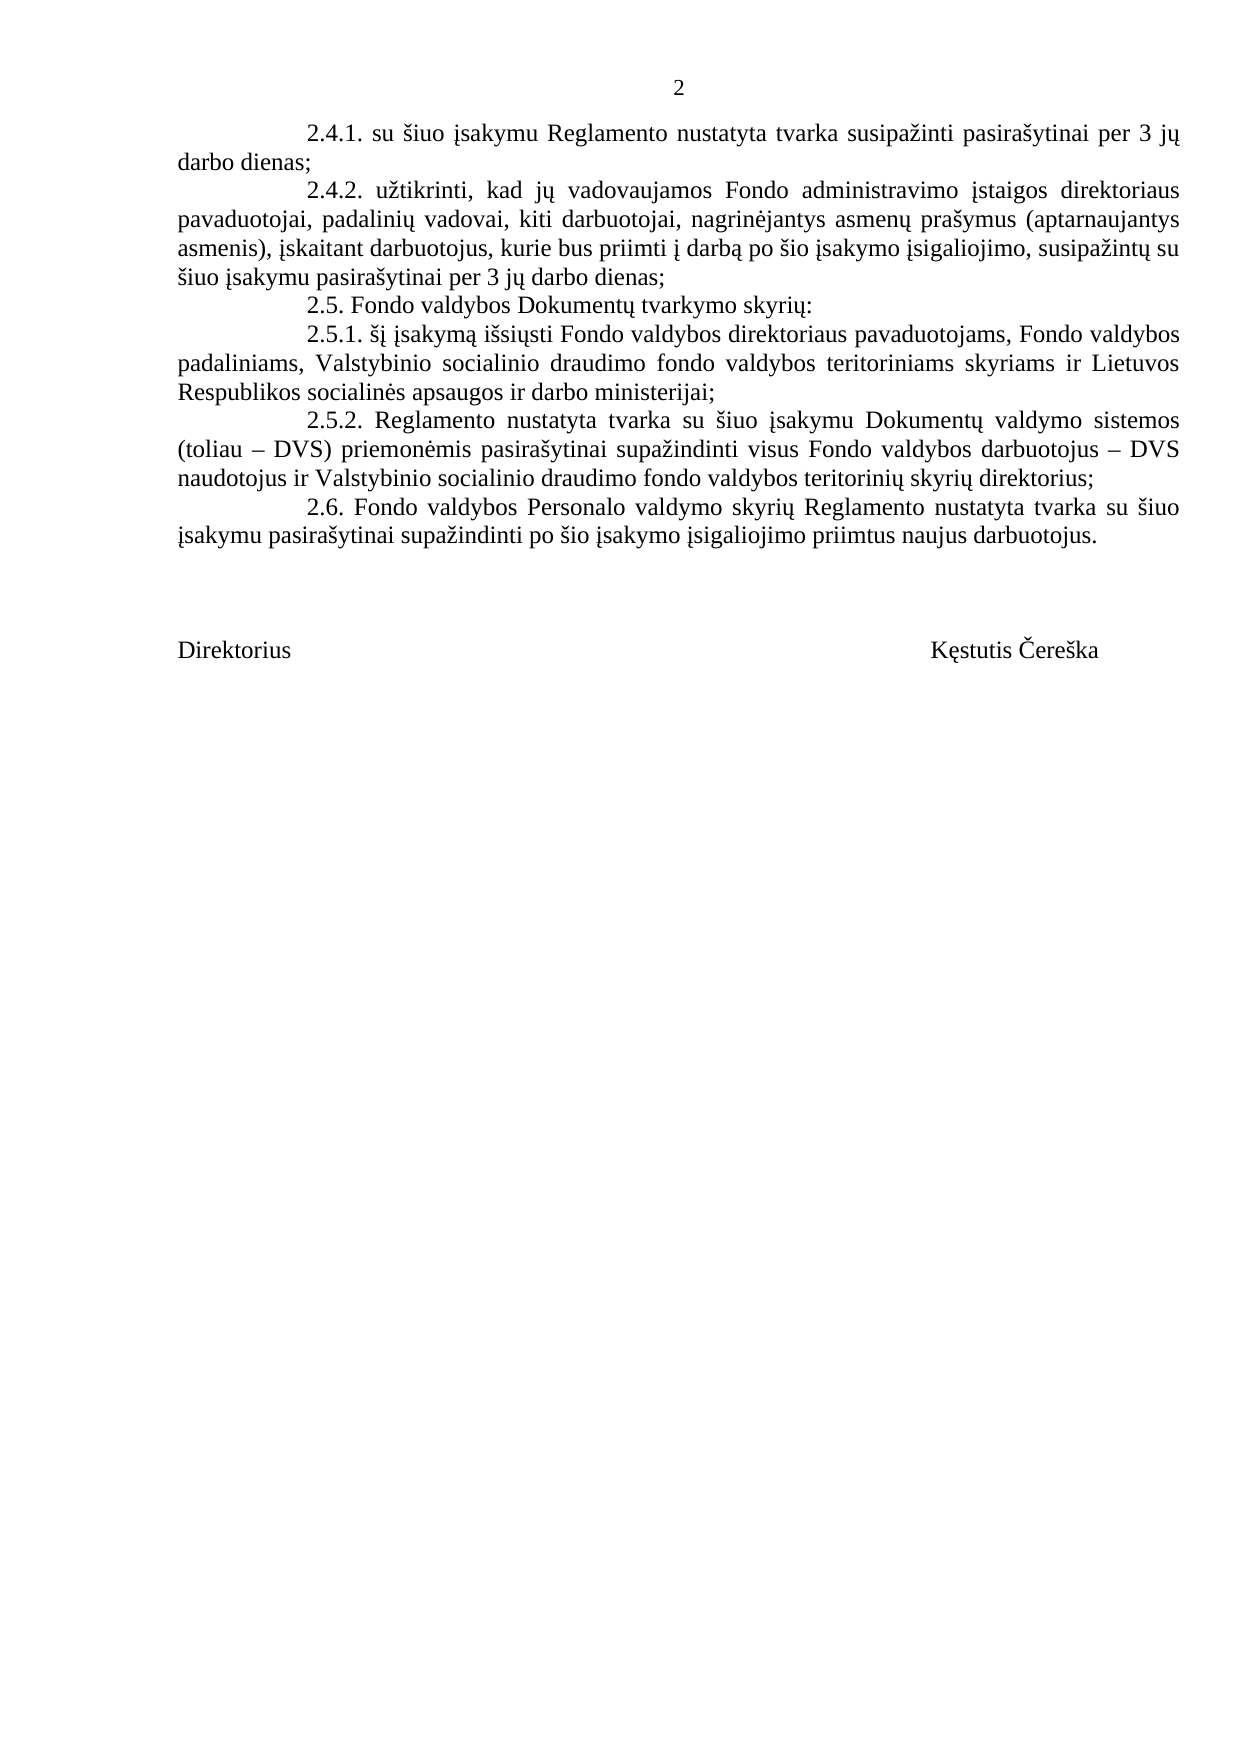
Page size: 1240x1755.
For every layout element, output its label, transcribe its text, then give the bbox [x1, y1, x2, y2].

text Direktorius Kęstutis Čereška [177, 636, 1181, 664]
text 2.4.2. užtikrinti, kad jų vadovaujamos Fondo administravimo įstaigos direktoriaus pavaduotojai, padalinių vadovai, kiti darbuotojai, nagrinėjantys asmenų prašymus (aptarnaujantys asmenis), įskaitant darbuotojus, kurie bus priimti į darbą po šio įsakymo įsigaliojimo, susipažintų su šiuo įsakymu pasirašytinai per 3 jų darbo dienas; [177, 176, 1181, 291]
text 2.4.1. su šiuo įsakymu Reglamento nustatyta tvarka susipažinti pasirašytinai per 3 jų darbo dienas; [177, 118, 1181, 176]
text 2.5.1. šį įsakymą išsiųsti Fondo valdybos direktoriaus pavaduotojams, Fondo valdybos padaliniams, Valstybinio socialinio draudimo fondo valdybos teritoriniams skyriams ir Lietuvos Respublikos socialinės apsaugos ir darbo ministerijai; [177, 319, 1181, 406]
text 2.5.2. Reglamento nustatyta tvarka su šiuo įsakymu Dokumentų valdymo sistemos (toliau – DVS) priemonėmis pasirašytinai supažindinti visus Fondo valdybos darbuotojus – DVS naudotojus ir Valstybinio socialinio draudimo fondo valdybos teritorinių skyrių direktorius; [177, 406, 1181, 492]
text 2.5. Fondo valdybos Dokumentų tvarkymo skyrių: [177, 291, 1181, 319]
text 2.6. Fondo valdybos Personalo valdymo skyrių Reglamento nustatyta tvarka su šiuo įsakymu pasirašytinai supažindinti po šio įsakymo įsigaliojimo priimtus naujus darbuotojus. [177, 492, 1181, 549]
